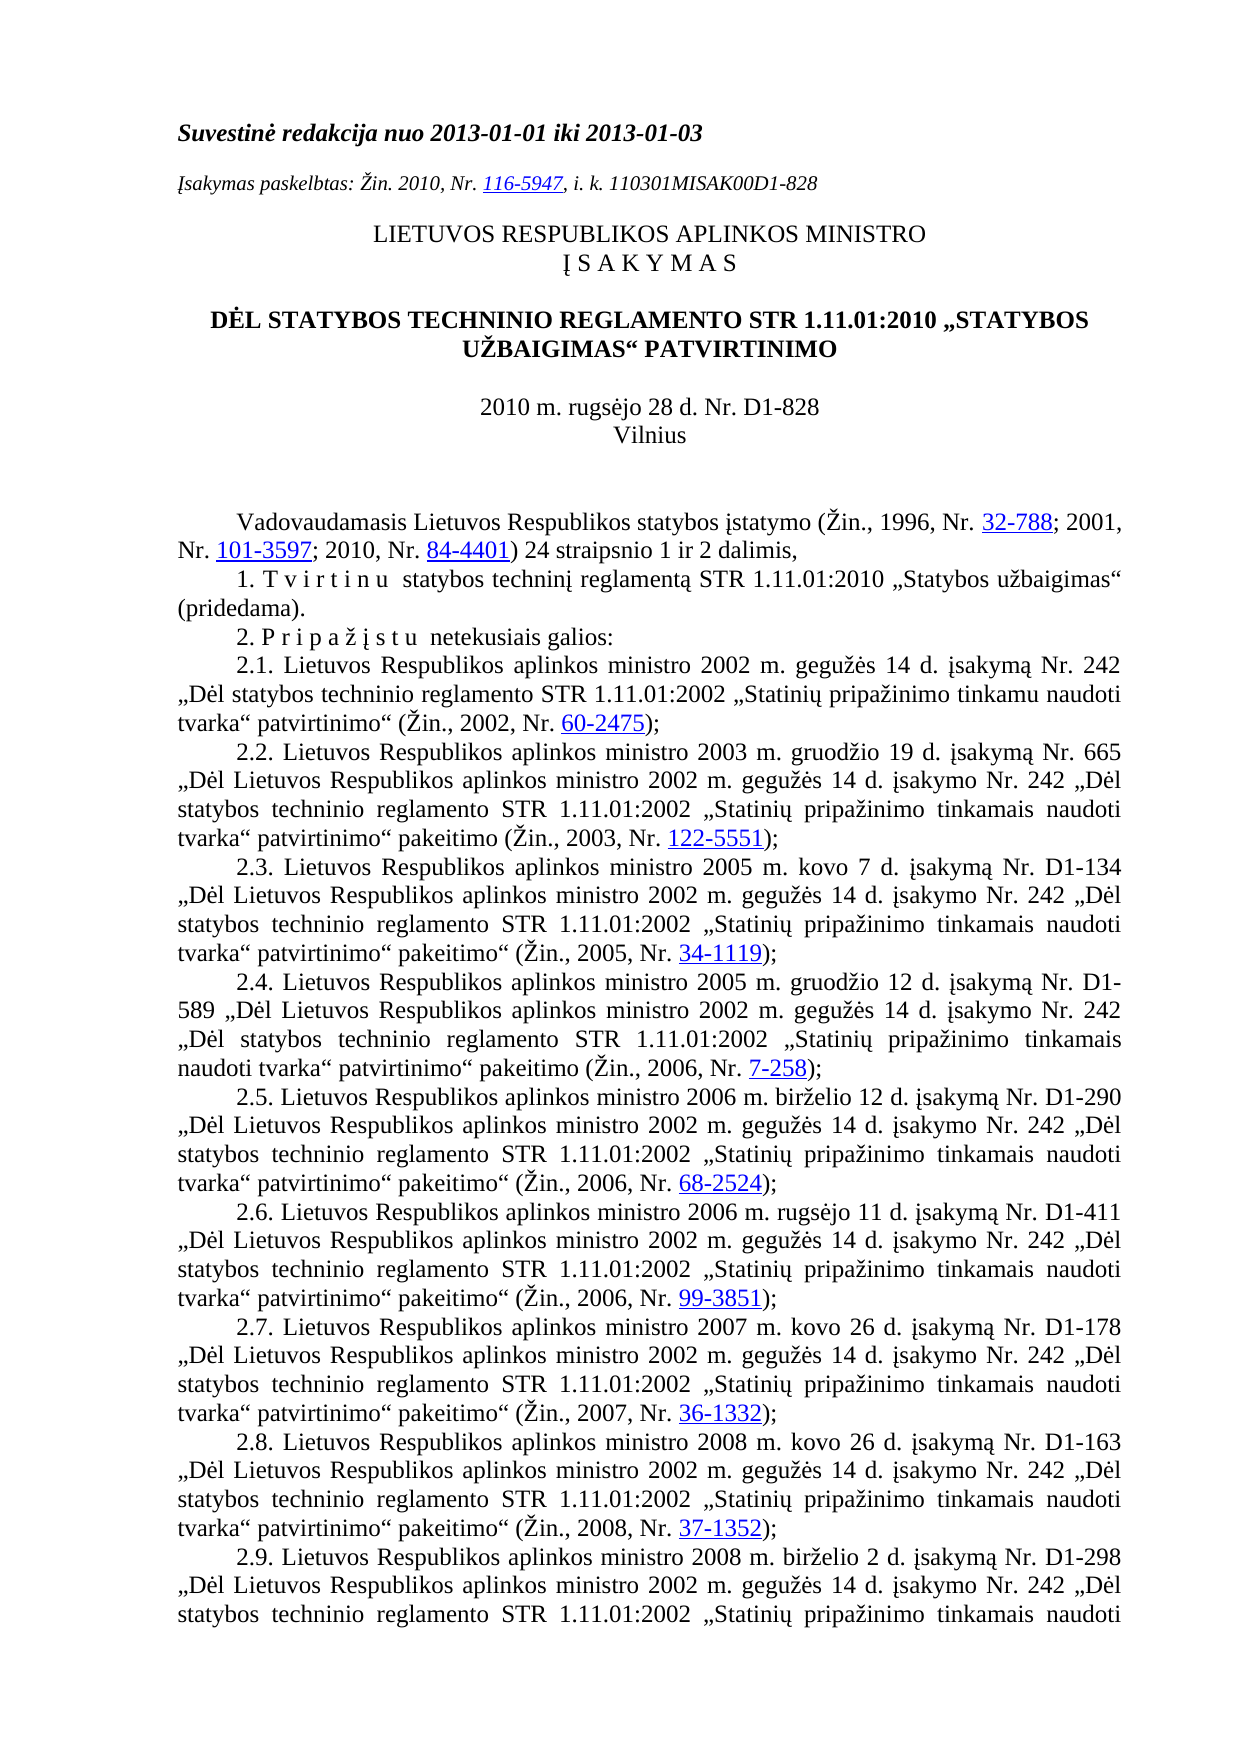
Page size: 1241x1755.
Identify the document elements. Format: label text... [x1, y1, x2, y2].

text 2.9. Lietuvos Respublikos aplinkos ministro 2008 m. birželio 2 d. įsakymą Nr. D1-298 „Dėl Lietuvos Respublikos aplinkos ministro 2002 m. gegužės 14 d. įsakymo Nr. 242 „Dėl statybos techninio reglamento STR 1.11.01:2002 „Statinių pripažinimo tinkamais naudoti [177, 1542, 1122, 1628]
text Vadovaudamasis Lietuvos Respublikos statybos įstatymo (Žin., 1996, Nr. 32-788; 2001, Nr. 101-3597; 2010, Nr. 84-4401) 24 straipsnio 1 ir 2 dalimis, [177, 507, 1122, 564]
text LIETUVOS RESPUBLIKOS APLINKOS MINISTRO [177, 219, 1122, 248]
text 2.1. Lietuvos Respublikos aplinkos ministro 2002 m. gegužės 14 d. įsakymą Nr. 242 „Dėl statybos techninio reglamento STR 1.11.01:2002 „Statinių pripažinimo tinkamu naudoti tvarka“ patvirtinimo“ (Žin., 2002, Nr. 60-2475); [177, 650, 1122, 737]
text 2.6. Lietuvos Respublikos aplinkos ministro 2006 m. rugsėjo 11 d. įsakymą Nr. D1-411 „Dėl Lietuvos Respublikos aplinkos ministro 2002 m. gegužės 14 d. įsakymo Nr. 242 „Dėl statybos techninio reglamento STR 1.11.01:2002 „Statinių pripažinimo tinkamais naudoti tvarka“ patvirtinimo“ pakeitimo“ (Žin., 2006, Nr. 99-3851); [177, 1197, 1122, 1312]
text 2010 m. rugsėjo 28 d. Nr. D1-828 [177, 392, 1122, 420]
text Įsakymas paskelbtas: Žin. 2010, Nr. 116-5947, i. k. 110301MISAK00D1-828 [177, 171, 1122, 195]
text 2.8. Lietuvos Respublikos aplinkos ministro 2008 m. kovo 26 d. įsakymą Nr. D1-163 „Dėl Lietuvos Respublikos aplinkos ministro 2002 m. gegužės 14 d. įsakymo Nr. 242 „Dėl statybos techninio reglamento STR 1.11.01:2002 „Statinių pripažinimo tinkamais naudoti tvarka“ patvirtinimo“ pakeitimo“ (Žin., 2008, Nr. 37-1352); [177, 1427, 1122, 1542]
text 1. Tvirtinu statybos techninį reglamentą STR 1.11.01:2010 „Statybos užbaigimas“ (pridedama). [177, 564, 1122, 622]
text Suvestinė redakcija nuo 2013-01-01 iki 2013-01-03 [177, 118, 1122, 147]
text 2.5. Lietuvos Respublikos aplinkos ministro 2006 m. birželio 12 d. įsakymą Nr. D1-290 „Dėl Lietuvos Respublikos aplinkos ministro 2002 m. gegužės 14 d. įsakymo Nr. 242 „Dėl statybos techninio reglamento STR 1.11.01:2002 „Statinių pripažinimo tinkamais naudoti tvarka“ patvirtinimo“ pakeitimo“ (Žin., 2006, Nr. 68-2524); [177, 1082, 1122, 1197]
text ĮSAKYMAS [177, 248, 1122, 277]
text 2. Pripažįstu netekusiais galios: [177, 622, 1122, 650]
text 2.4. Lietuvos Respublikos aplinkos ministro 2005 m. gruodžio 12 d. įsakymą Nr. D1-589 „Dėl Lietuvos Respublikos aplinkos ministro 2002 m. gegužės 14 d. įsakymo Nr. 242 „Dėl statybos techninio reglamento STR 1.11.01:2002 „Statinių pripažinimo tinkamais naudoti tvarka“ patvirtinimo“ pakeitimo (Žin., 2006, Nr. 7-258); [177, 967, 1122, 1082]
text Vilnius [177, 420, 1122, 449]
text 2.7. Lietuvos Respublikos aplinkos ministro 2007 m. kovo 26 d. įsakymą Nr. D1-178 „Dėl Lietuvos Respublikos aplinkos ministro 2002 m. gegužės 14 d. įsakymo Nr. 242 „Dėl statybos techninio reglamento STR 1.11.01:2002 „Statinių pripažinimo tinkamais naudoti tvarka“ patvirtinimo“ pakeitimo“ (Žin., 2007, Nr. 36-1332); [177, 1312, 1122, 1427]
text 2.2. Lietuvos Respublikos aplinkos ministro 2003 m. gruodžio 19 d. įsakymą Nr. 665 „Dėl Lietuvos Respublikos aplinkos ministro 2002 m. gegužės 14 d. įsakymo Nr. 242 „Dėl statybos techninio reglamento STR 1.11.01:2002 „Statinių pripažinimo tinkamais naudoti tvarka“ patvirtinimo“ pakeitimo (Žin., 2003, Nr. 122-5551); [177, 737, 1122, 852]
text 2.3. Lietuvos Respublikos aplinkos ministro 2005 m. kovo 7 d. įsakymą Nr. D1-134 „Dėl Lietuvos Respublikos aplinkos ministro 2002 m. gegužės 14 d. įsakymo Nr. 242 „Dėl statybos techninio reglamento STR 1.11.01:2002 „Statinių pripažinimo tinkamais naudoti tvarka“ patvirtinimo“ pakeitimo“ (Žin., 2005, Nr. 34-1119); [177, 852, 1122, 967]
text DĖL STATYBOS TECHNINIO REGLAMENTO STR 1.11.01:2010 „STATYBOS UŽBAIGIMAS“ PATVIRTINIMO [177, 305, 1122, 363]
